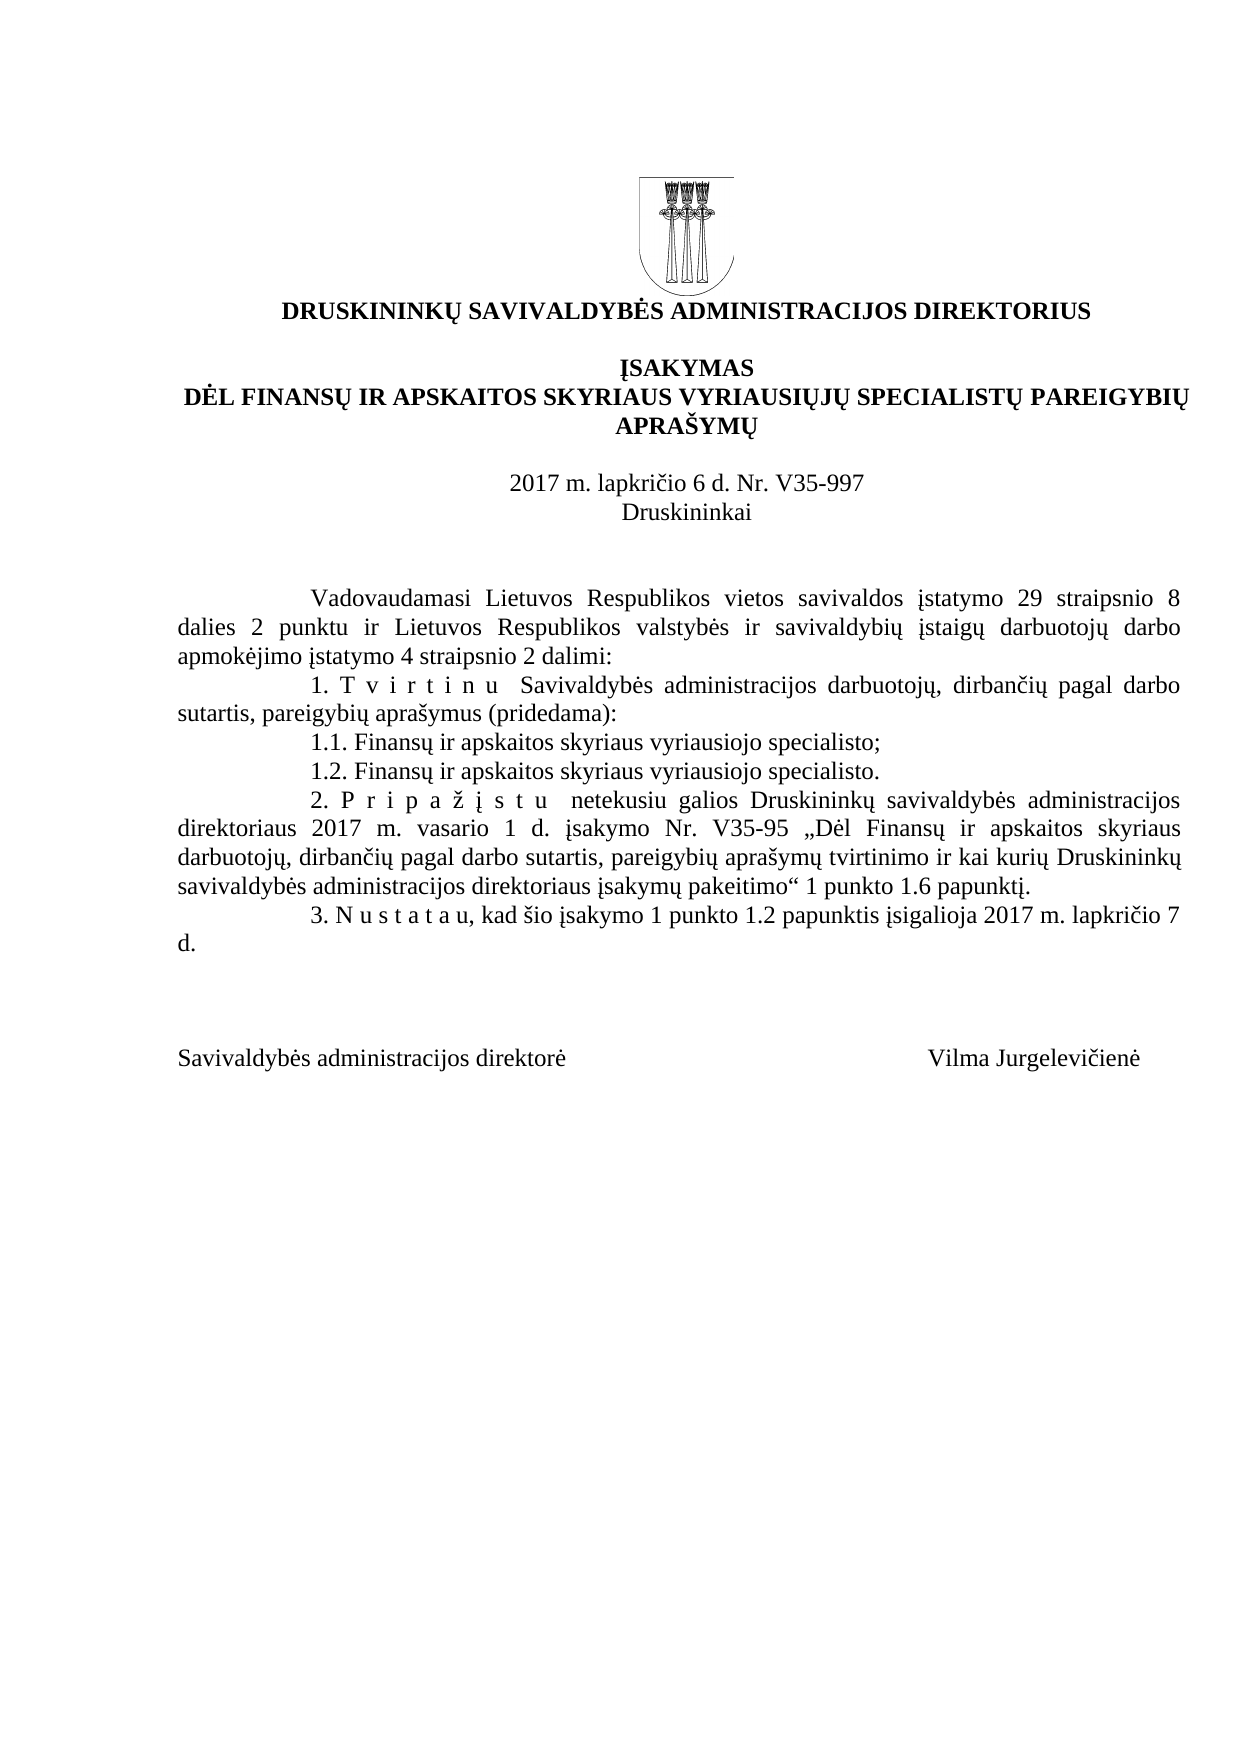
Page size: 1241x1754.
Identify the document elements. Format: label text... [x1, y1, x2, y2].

text 1. T v i r t i n u Savivaldybės administracijos darbuotojų, dirbančių pagal darbo sutartis, pareigybių aprašymus (pridedama): [177, 670, 1181, 727]
text 2. P r i p a ž į s t u netekusiu galios Druskininkų savivaldybės administracijos direktoriaus 2017 m. vasario 1 d. įsakymo Nr. V35-95 „Dėl Finansų ir apskaitos skyriaus darbuotojų, dirbančių pagal darbo sutartis, pareigybių aprašymų tvirtinimo ir kai kurių Druskininkų savivaldybės administracijos direktoriaus įsakymų pakeitimo“ 1 punkto 1.6 papunktį. [177, 785, 1181, 900]
text 2017 m. lapkričio 6 d. Nr. V35-997 [177, 468, 1196, 497]
text Druskininkai [177, 497, 1196, 526]
text Savivaldybės administracijos direktorė Vilma Jurgelevičienė [177, 1043, 1196, 1072]
text ĮSAKYMAS [177, 353, 1196, 382]
text DĖL FINANSŲ IR APSKAITOS SKYRIAUS VYRIAUSIŲJŲ SPECIALISTŲ PAREIGYBIŲ APRAŠYMŲ [177, 382, 1196, 440]
text Vadovaudamasi Lietuvos Respublikos vietos savivaldos įstatymo 29 straipsnio 8 dalies 2 punktu ir Lietuvos Respublikos valstybės ir savivaldybių įstaigų darbuotojų darbo apmokėjimo įstatymo 4 straipsnio 2 dalimi: [177, 583, 1181, 670]
text 1.2. Finansų ir apskaitos skyriaus vyriausiojo specialisto. [177, 756, 1196, 785]
text 1.1. Finansų ir apskaitos skyriaus vyriausiojo specialisto; [177, 727, 1196, 756]
text 3. N u s t a t a u, kad šio įsakymo 1 punkto 1.2 papunktis įsigalioja 2017 m. lapkričio 7 d. [177, 900, 1181, 957]
text DRUSKININKŲ SAVIVALDYBĖS ADMINISTRACIJOS DIREKTORIUS [177, 296, 1196, 325]
